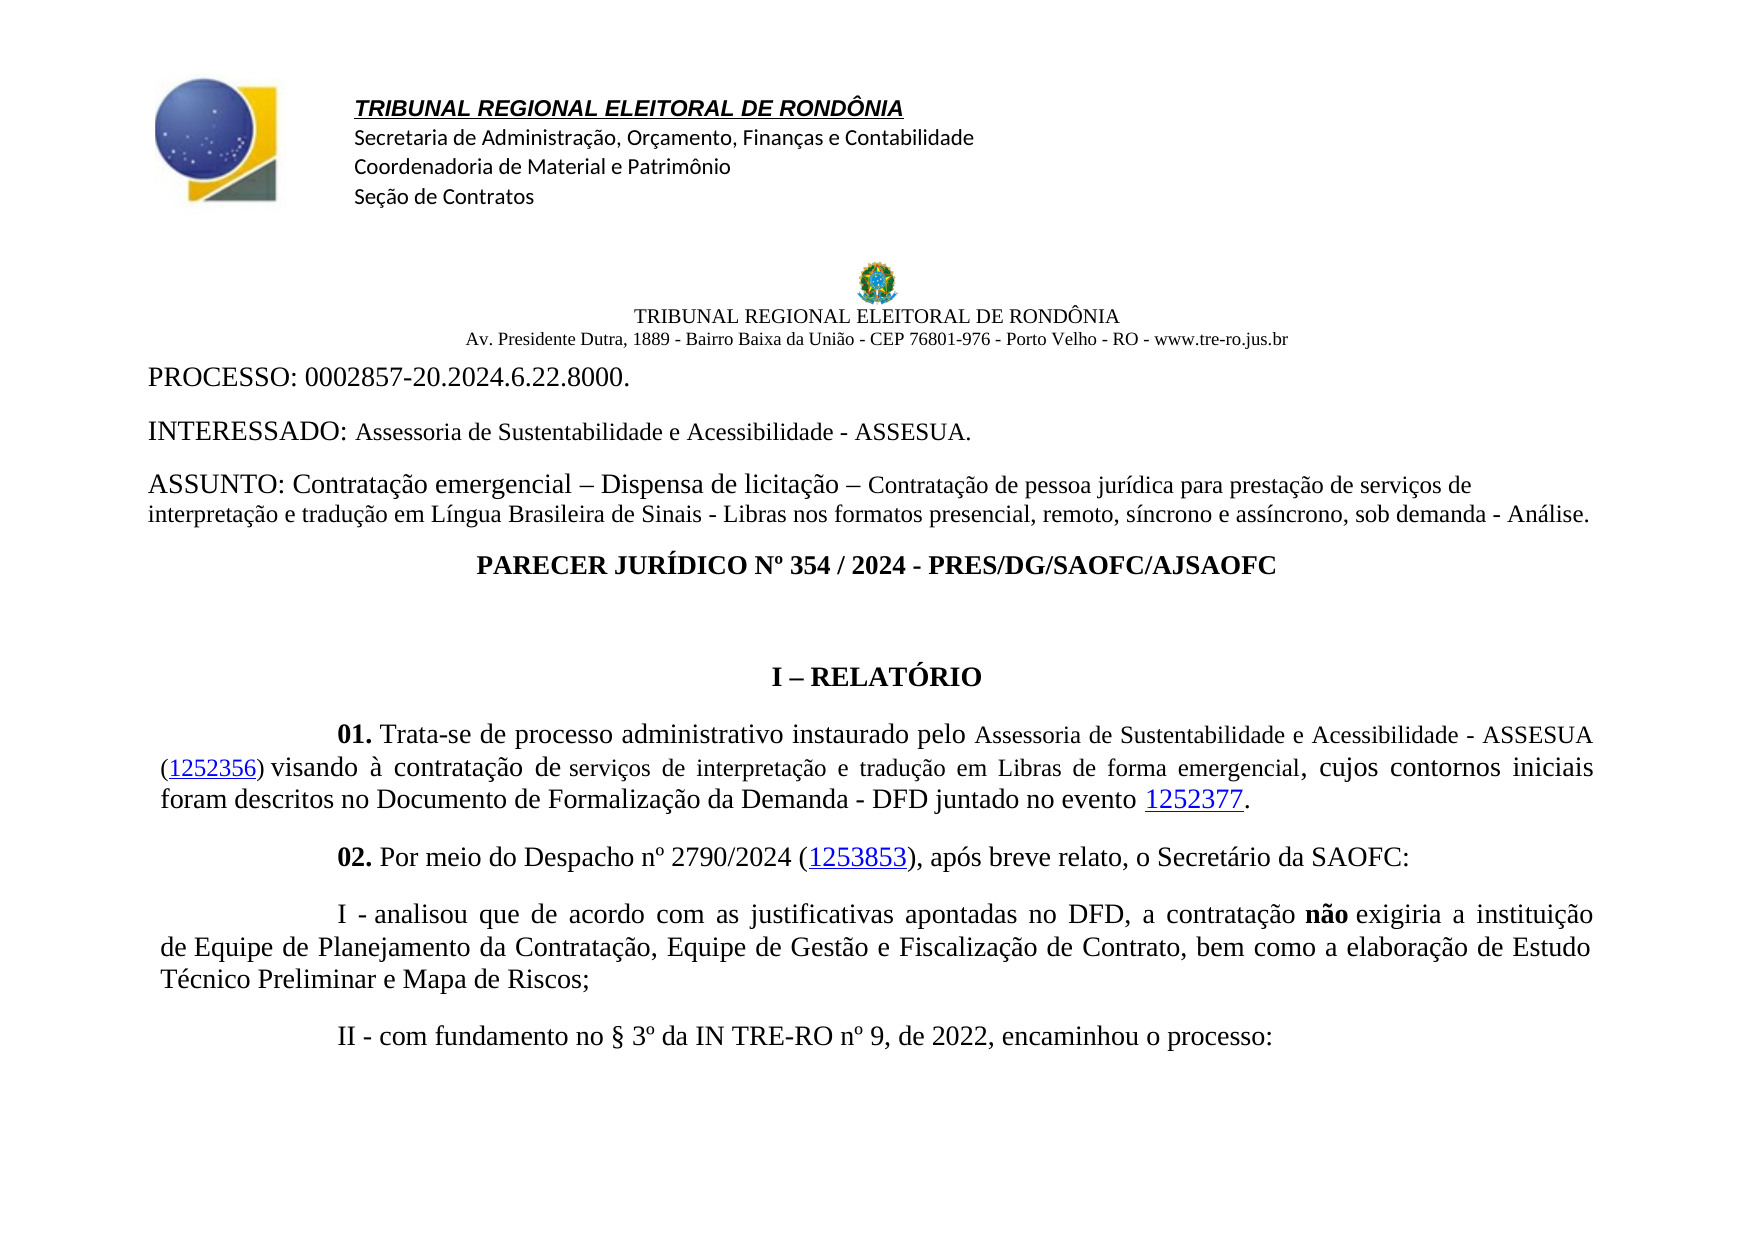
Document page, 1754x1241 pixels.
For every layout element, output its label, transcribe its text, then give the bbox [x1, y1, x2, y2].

text ASSUNTO: Contratação emergencial – Dispensa de licitação – Contratação de pessoa jurídica para prestação de serviços de interpretação e tradução em Língua Brasileira de Sinais - Libras nos formatos presencial, remoto, síncrono e assíncrono, sob demanda - Análise. [148, 467, 1606, 528]
text II - com fundamento no § 3º da IN TRE-RO nº 9, de 2022, encaminhou o processo: [160, 1019, 1594, 1052]
text Parecer Jurídico Nº 354 / 2024 - PRES/DG/SAOFC/AJSAOFC [148, 549, 1606, 580]
text TRIBUNAL REGIONAL ELEITORAL DE RONDÔNIA [148, 304, 1606, 328]
text Av. Presidente Dutra, 1889 - Bairro Baixa da União - CEP 76801-976 - Porto Velho - RO - www.tre-ro.jus.br [148, 328, 1606, 350]
text INTERESSADO: Assessoria de Sustentabilidade e Acessibilidade - ASSESUA. [148, 413, 1606, 446]
text 01. Trata-se de processo administrativo instaurado pelo Assessoria de Sustentabilidade e Acessibilidade - ASSESUA (1252356) visando à contratação de serviços de interpretação e tradução em Libras de forma emergencial, cujos contornos iniciais foram descritos no Documento de Formalização da Demanda - DFD juntado no evento 1252377. [160, 718, 1594, 815]
text 02. Por meio do Despacho nº 2790/2024 (1253853), após breve relato, o Secretário da SAOFC: [160, 840, 1594, 872]
text I – RELATÓRIO [160, 660, 1594, 693]
text PROCESSO: 0002857-20.2024.6.22.8000. [148, 360, 1606, 393]
text I - analisou que de acordo com as justificativas apontadas no DFD, a contratação não exigiria a instituição de Equipe de Planejamento da Contratação, Equipe de Gestão e Fiscalização de Contrato, bem como a elaboração de Estudo Técnico Preliminar e Mapa de Riscos; [160, 897, 1594, 994]
